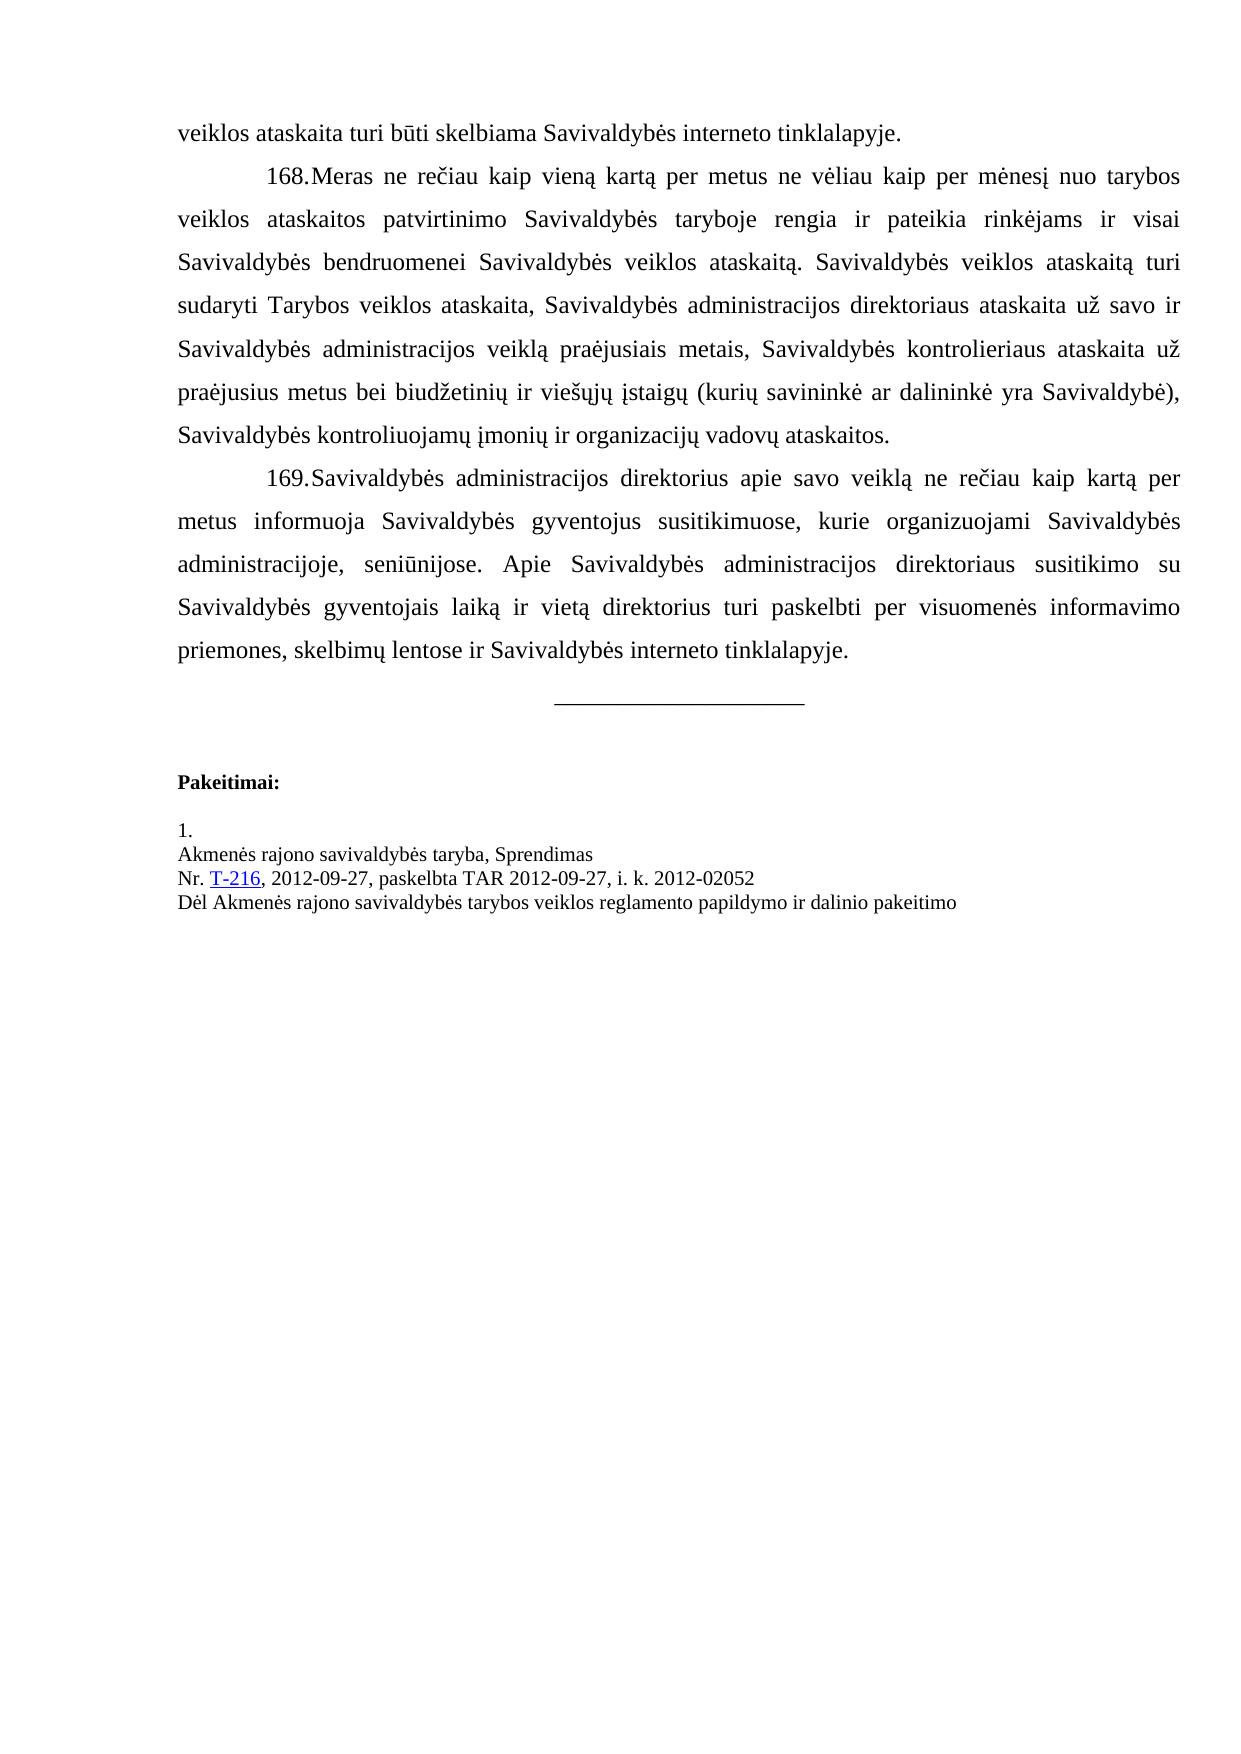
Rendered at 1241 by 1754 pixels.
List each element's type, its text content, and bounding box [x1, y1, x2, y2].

text Dėl Akmenės rajono savivaldybės tarybos veiklos reglamento papildymo ir dalinio pakeitimo [177, 890, 1181, 914]
text Akmenės rajono savivaldybės taryba, Sprendimas [177, 842, 1181, 866]
text veiklos ataskaita turi būti skelbiama Savivaldybės interneto tinklalapyje. [177, 118, 1181, 147]
text 168. Meras ne rečiau kaip vieną kartą per metus ne vėliau kaip per mėnesį nuo tarybos veiklos ataskaitos patvirtinimo Savivaldybės taryboje rengia ir pateikia rinkėjams ir visai Savivaldybės bendruomenei Savivaldybės veiklos ataskaitą. Savivaldybės veiklos ataskaitą turi sudaryti Tarybos veiklos ataskaita, Savivaldybės administracijos direktoriaus ataskaita už savo ir Savivaldybės administracijos veiklą praėjusiais metais, Savivaldybės kontrolieriaus ataskaita už praėjusius metus bei biudžetinių ir viešųjų įstaigų (kurių savininkė ar dalininkė yra Savivaldybė), Savivaldybės kontroliuojamų įmonių ir organizacijų vadovų ataskaitos. [177, 161, 1181, 449]
text 169. Savivaldybės administracijos direktorius apie savo veiklą ne rečiau kaip kartą per metus informuoja Savivaldybės gyventojus susitikimuose, kurie organizuojami Savivaldybės administracijoje, seniūnijose. Apie Savivaldybės administracijos direktoriaus susitikimo su Savivaldybės gyventojais laiką ir vietą direktorius turi paskelbti per visuomenės informavimo priemones, skelbimų lentose ir Savivaldybės interneto tinklalapyje. [177, 463, 1181, 664]
text ____________________ [177, 679, 1181, 707]
text Nr. T-216, 2012-09-27, paskelbta TAR 2012-09-27, i. k. 2012-02052 [177, 866, 1181, 890]
text 1. [177, 818, 1181, 842]
text Pakeitimai: [177, 770, 1181, 794]
